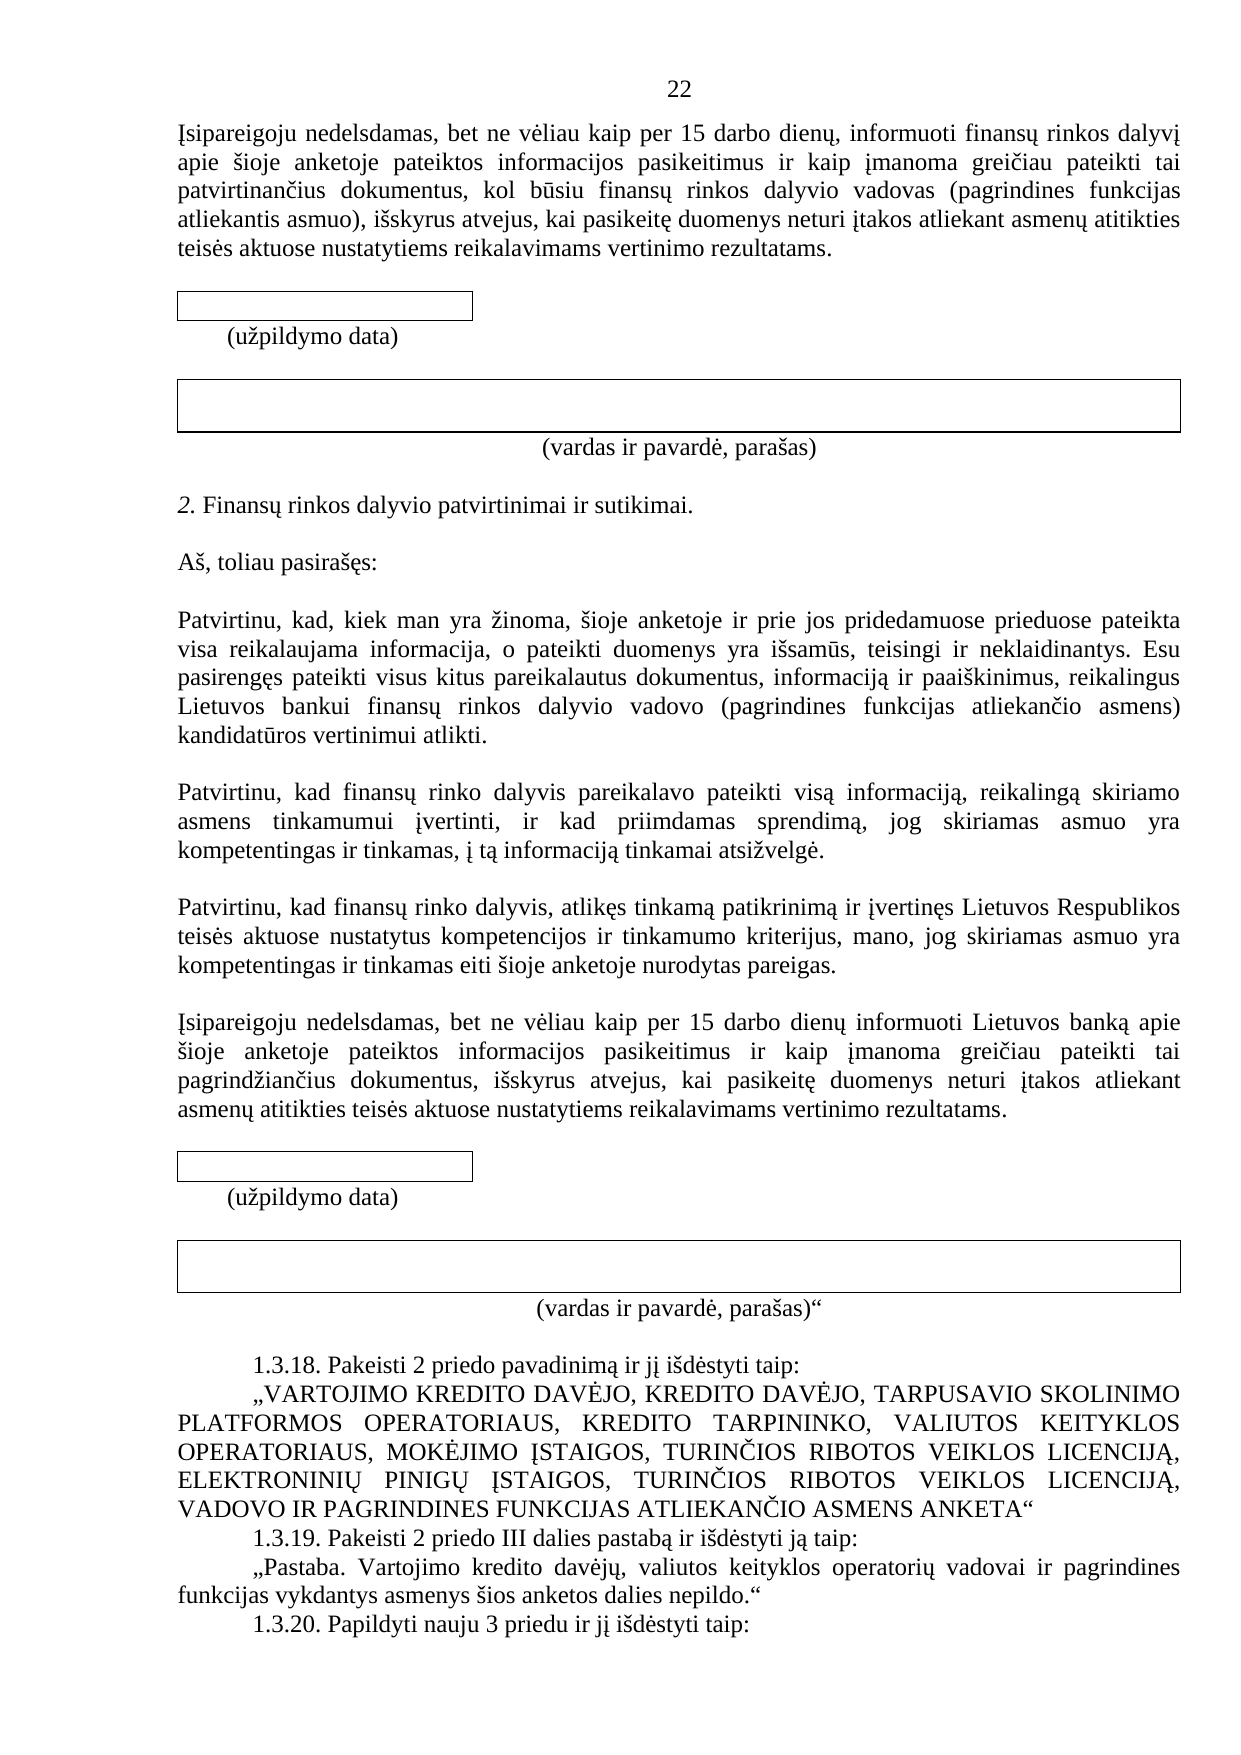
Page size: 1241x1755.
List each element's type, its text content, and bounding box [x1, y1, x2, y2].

text Aš, toliau pasirašęs: [177, 547, 1181, 576]
text 2. Finansų rinkos dalyvio patvirtinimai ir sutikimai. [177, 490, 1181, 519]
text Patvirtinu, kad finansų rinko dalyvis, atlikęs tinkamą patikrinimą ir įvertinęs Lietuvos Respublikos teisės aktuose nustatytus kompetencijos ir tinkamumo kriterijus, mano, jog skiriamas asmuo yra kompetentingas ir tinkamas eiti šioje anketoje nurodytas pareigas. [177, 892, 1181, 979]
text Įsipareigoju nedelsdamas, bet ne vėliau kaip per 15 darbo dienų informuoti Lietuvos banką apie šioje anketoje pateiktos informacijos pasikeitimus ir kaip įmanoma greičiau pateikti tai pagrindžiančius dokumentus, išskyrus atvejus, kai pasikeitę duomenys neturi įtakos atliekant asmenų atitikties teisės aktuose nustatytiems reikalavimams vertinimo rezultatams. [177, 1007, 1181, 1122]
text 1.3.20. Papildyti nauju 3 priedu ir jį išdėstyti taip: [177, 1609, 1181, 1638]
table_header [178, 380, 1180, 431]
text Patvirtinu, kad finansų rinko dalyvis pareikalavo pateikti visą informaciją, reikalingą skiriamo asmens tinkamumui įvertinti, ir kad priimdamas sprendimą, jog skiriamas asmuo yra kompetentingas ir tinkamas, į tą informaciją tinkamai atsižvelgė. [177, 777, 1181, 864]
table_header [178, 292, 472, 320]
text Įsipareigoju nedelsdamas, bet ne vėliau kaip per 15 darbo dienų, informuoti finansų rinkos dalyvį apie šioje anketoje pateiktos informacijos pasikeitimus ir kaip įmanoma greičiau pateikti tai patvirtinančius dokumentus, kol būsiu finansų rinkos dalyvio vadovas (pagrindines funkcijas atliekantis asmuo), išskyrus atvejus, kai pasikeitę duomenys neturi įtakos atliekant asmenų atitikties teisės aktuose nustatytiems reikalavimams vertinimo rezultatams. [177, 118, 1181, 262]
text (užpildymo data) [177, 1182, 1181, 1211]
text Patvirtinu, kad, kiek man yra žinoma, šioje anketoje ir prie jos pridedamuose prieduose pateikta visa reikalaujama informacija, o pateikti duomenys yra išsamūs, teisingi ir neklaidinantys. Esu pasirengęs pateikti visus kitus pareikalautus dokumentus, informaciją ir paaiškinimus, reikalingus Lietuvos bankui finansų rinkos dalyvio vadovo (pagrindines funkcijas atliekančio asmens) kandidatūros vertinimui atlikti. [177, 605, 1181, 749]
text (vardas ir pavardė, parašas) [177, 433, 1181, 461]
table_header [178, 1241, 1180, 1292]
text (vardas ir pavardė, parašas)“ [177, 1293, 1181, 1322]
text „VARTOJIMO KREDITO DAVĖJO, KREDITO DAVĖJO, TARPUSAVIO SKOLINIMO PLATFORMOS OPERATORIAUS, KREDITO TARPININKO, VALIUTOS KEITYKLOS OPERATORIAUS, MOKĖJIMO ĮSTAIGOS, TURINČIOS RIBOTOS VEIKLOS LICENCIJĄ, ELEKTRONINIŲ PINIGŲ ĮSTAIGOS, TURINČIOS RIBOTOS VEIKLOS LICENCIJĄ, VADOVO IR PAGRINDINES FUNKCIJAS ATLIEKANČIO ASMENS ANKETA“ [177, 1379, 1181, 1523]
table_header [178, 1152, 472, 1181]
text 1.3.19. Pakeisti 2 priedo III dalies pastabą ir išdėstyti ją taip: [177, 1523, 1181, 1552]
text „Pastaba. Vartojimo kredito davėjų, valiutos keityklos operatorių vadovai ir pagrindines funkcijas vykdantys asmenys šios anketos dalies nepildo.“ [177, 1552, 1181, 1609]
text 1.3.18. Pakeisti 2 priedo pavadinimą ir jį išdėstyti taip: [177, 1350, 1181, 1379]
text (užpildymo data) [177, 321, 1181, 350]
